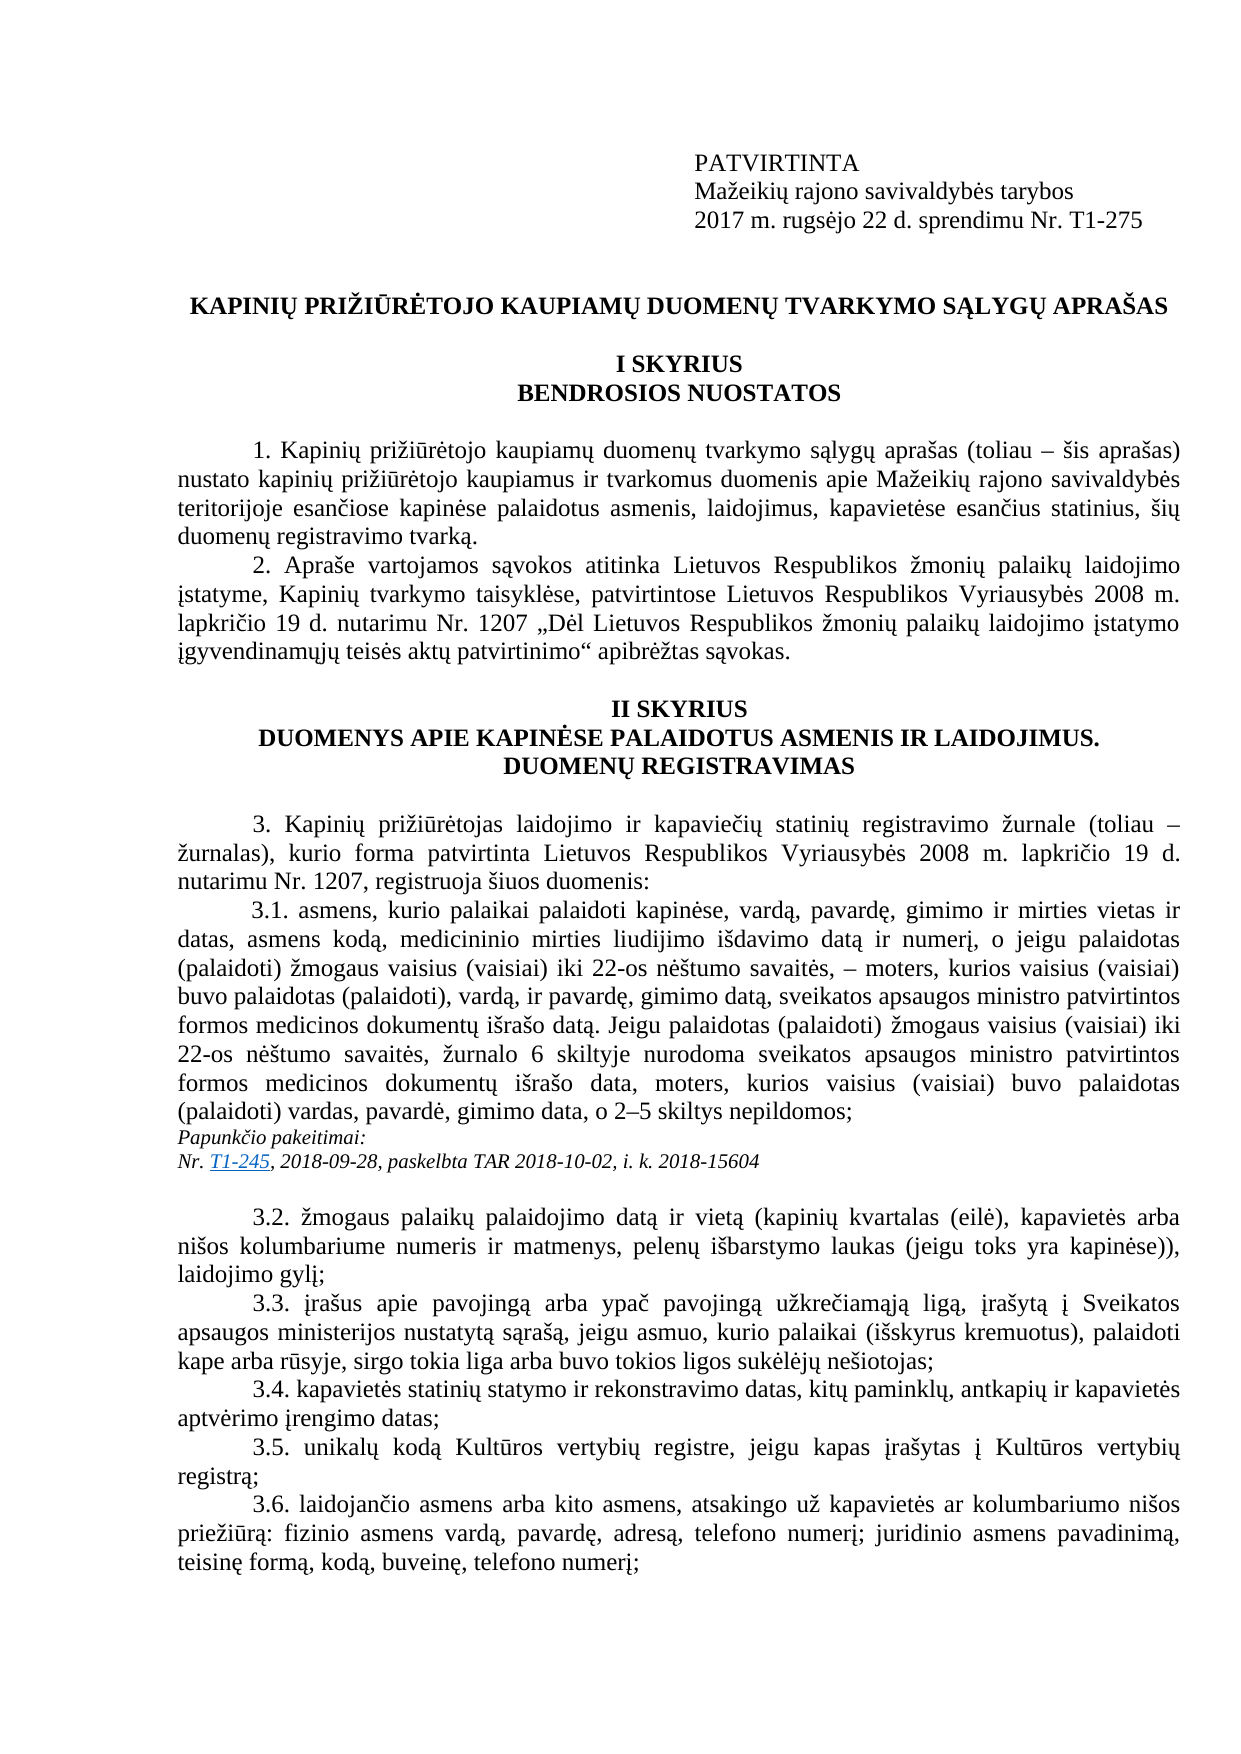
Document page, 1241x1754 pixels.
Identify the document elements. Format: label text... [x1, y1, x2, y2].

text 2017 m. rugsėjo 22 d. sprendimu Nr. T1-275 [694, 205, 1181, 234]
text Mažeikių rajono savivaldybės tarybos [694, 176, 1181, 205]
text 1. Kapinių prižiūrėtojo kaupiamų duomenų tvarkymo sąlygų aprašas (toliau – šis aprašas) nustato kapinių prižiūrėtojo kaupiamus ir tvarkomus duomenis apie Mažeikių rajono savivaldybės teritorijoje esančiose kapinėse palaidotus asmenis, laidojimus, kapavietėse esančius statinius, šių duomenų registravimo tvarką. [177, 435, 1181, 550]
text 3.5. unikalų kodą Kultūros vertybių registre, jeigu kapas įrašytas į Kultūros vertybių registrą; [177, 1432, 1181, 1489]
text 3.2. žmogaus palaikų palaidojimo datą ir vietą (kapinių kvartalas (eilė), kapavietės arba nišos kolumbariume numeris ir matmenys, pelenų išbarstymo laukas (jeigu toks yra kapinėse)), laidojimo gylį; [177, 1202, 1181, 1288]
text 3.3. įrašus apie pavojingą arba ypač pavojingą užkrečiamąją ligą, įrašytą į Sveikatos apsaugos ministerijos nustatytą sąrašą, jeigu asmuo, kurio palaikai (išskyrus kremuotus), palaidoti kape arba rūsyje, sirgo tokia liga arba buvo tokios ligos sukėlėjų nešiotojas; [177, 1288, 1181, 1374]
text DUOMENŲ REGISTRAVIMAS [177, 751, 1181, 780]
text PATVIRTINTA [694, 148, 1181, 176]
text II SKYRIUS [177, 694, 1181, 723]
text Nr. T1-245, 2018-09-28, paskelbta TAR 2018-10-02, i. k. 2018-15604 [177, 1149, 1181, 1173]
text DUOMENYS APIE KAPINĖSE PALAIDOTUS ASMENIS IR LAIDOJIMUS. [177, 723, 1181, 751]
text I SKYRIUS [177, 349, 1181, 378]
text 3.1. asmens, kurio palaikai palaidoti kapinėse, vardą, pavardę, gimimo ir mirties vietas ir datas, asmens kodą, medicininio mirties liudijimo išdavimo datą ir numerį, o jeigu palaidotas (palaidoti) žmogaus vaisius (vaisiai) iki 22-os nėštumo savaitės, – moters, kurios vaisius (vaisiai) buvo palaidotas (palaidoti), vardą, ir pavardę, gimimo datą, sveikatos apsaugos ministro patvirtintos formos medicinos dokumentų išrašo datą. Jeigu palaidotas (palaidoti) žmogaus vaisius (vaisiai) iki 22-os nėštumo savaitės, žurnalo 6 skiltyje nurodoma sveikatos apsaugos ministro patvirtintos formos medicinos dokumentų išrašo data, moters, kurios vaisius (vaisiai) buvo palaidotas (palaidoti) vardas, pavardė, gimimo data, o 2–5 skiltys nepildomos; [177, 895, 1181, 1125]
text BENDROSIOS NUOSTATOS [177, 378, 1181, 406]
text 3.6. laidojančio asmens arba kito asmens, atsakingo už kapavietės ar kolumbariumo nišos priežiūrą: fizinio asmens vardą, pavardę, adresą, telefono numerį; juridinio asmens pavadinimą, teisinę formą, kodą, buveinę, telefono numerį; [177, 1489, 1181, 1576]
text 3. Kapinių prižiūrėtojas laidojimo ir kapaviečių statinių registravimo žurnale (toliau – žurnalas), kurio forma patvirtinta Lietuvos Respublikos Vyriausybės 2008 m. lapkričio 19 d. nutarimu Nr. 1207, registruoja šiuos duomenis: [177, 809, 1181, 895]
text 2. Apraše vartojamos sąvokos atitinka Lietuvos Respublikos žmonių palaikų laidojimo įstatyme, Kapinių tvarkymo taisyklėse, patvirtintose Lietuvos Respublikos Vyriausybės 2008 m. lapkričio 19 d. nutarimu Nr. 1207 „Dėl Lietuvos Respublikos žmonių palaikų laidojimo įstatymo įgyvendinamųjų teisės aktų patvirtinimo“ apibrėžtas sąvokas. [177, 550, 1181, 665]
text 3.4. kapavietės statinių statymo ir rekonstravimo datas, kitų paminklų, antkapių ir kapavietės aptvėrimo įrengimo datas; [177, 1374, 1181, 1432]
text KAPINIŲ PRIŽIŪRĖTOJO KAUPIAMŲ DUOMENŲ TVARKYMO SĄLYGŲ APRAŠAS [177, 291, 1181, 320]
text Papunkčio pakeitimai: [177, 1125, 1181, 1149]
